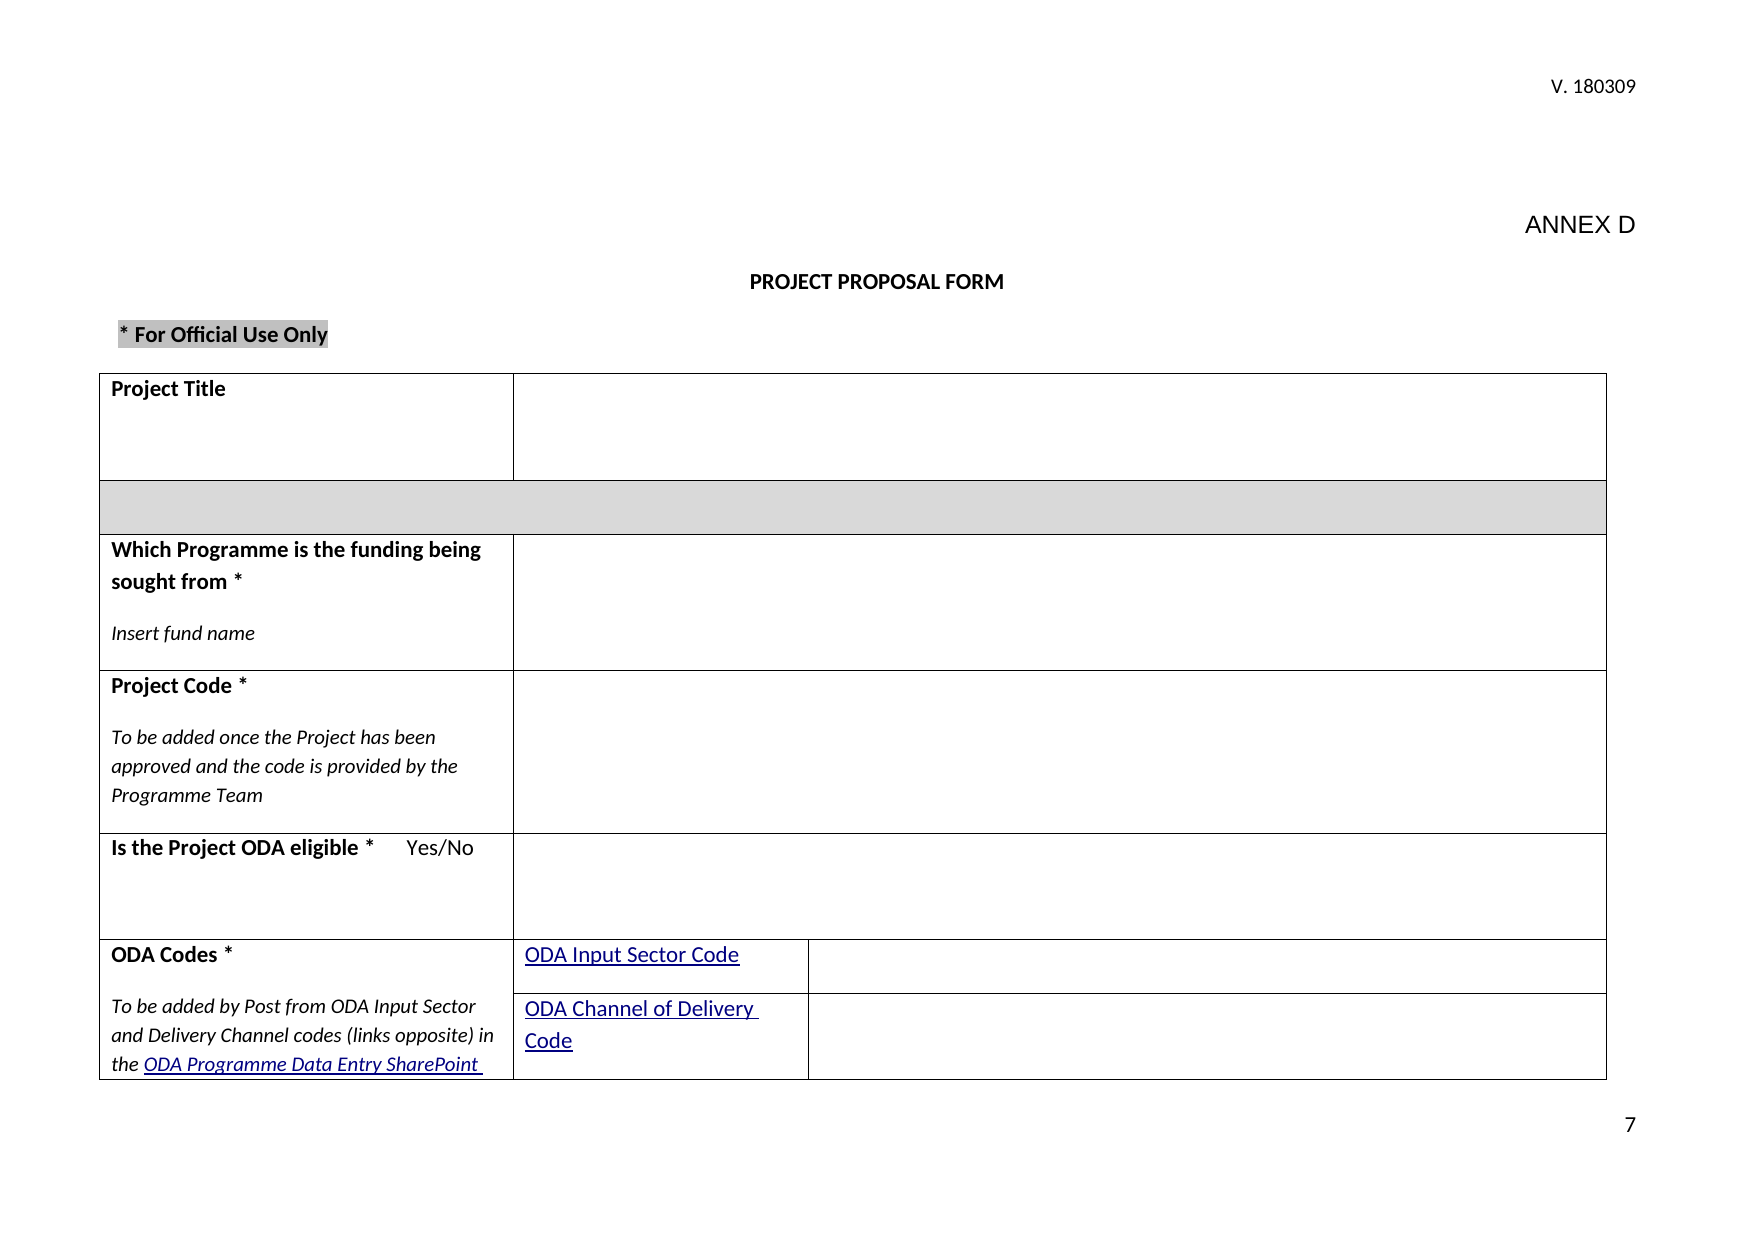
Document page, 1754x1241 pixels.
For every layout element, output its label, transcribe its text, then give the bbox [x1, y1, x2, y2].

table_cell ODA Channel of Delivery Code [514, 994, 808, 1079]
table_cell [514, 671, 1606, 832]
table_cell [514, 834, 1606, 939]
text ANNEX D [118, 210, 1636, 238]
table_cell [809, 994, 1606, 1079]
table_cell [514, 535, 1606, 670]
table_cell [809, 940, 1606, 993]
table_cell Is the Project ODA eligible * Yes/No [100, 834, 513, 939]
table_header Project Title [100, 374, 513, 480]
text PROJECT PROPOSAL FORM [118, 267, 1636, 295]
table_cell ODA Codes * To be added by Post from ODA Input Sector and Delivery Channel codes (links opposite) in the ODA Programme Data Entry SharePoint [100, 940, 513, 1079]
table_cell Project Code * To be added once the Project has been approved and the code is provided by the Programme Team [100, 671, 513, 832]
table_cell Which Programme is the funding being sought from * Insert fund name [100, 535, 513, 670]
table_header [514, 374, 1606, 480]
table_cell ODA Input Sector Code [514, 940, 808, 993]
table_cell [100, 481, 1606, 534]
text * For Official Use Only [118, 320, 1636, 348]
